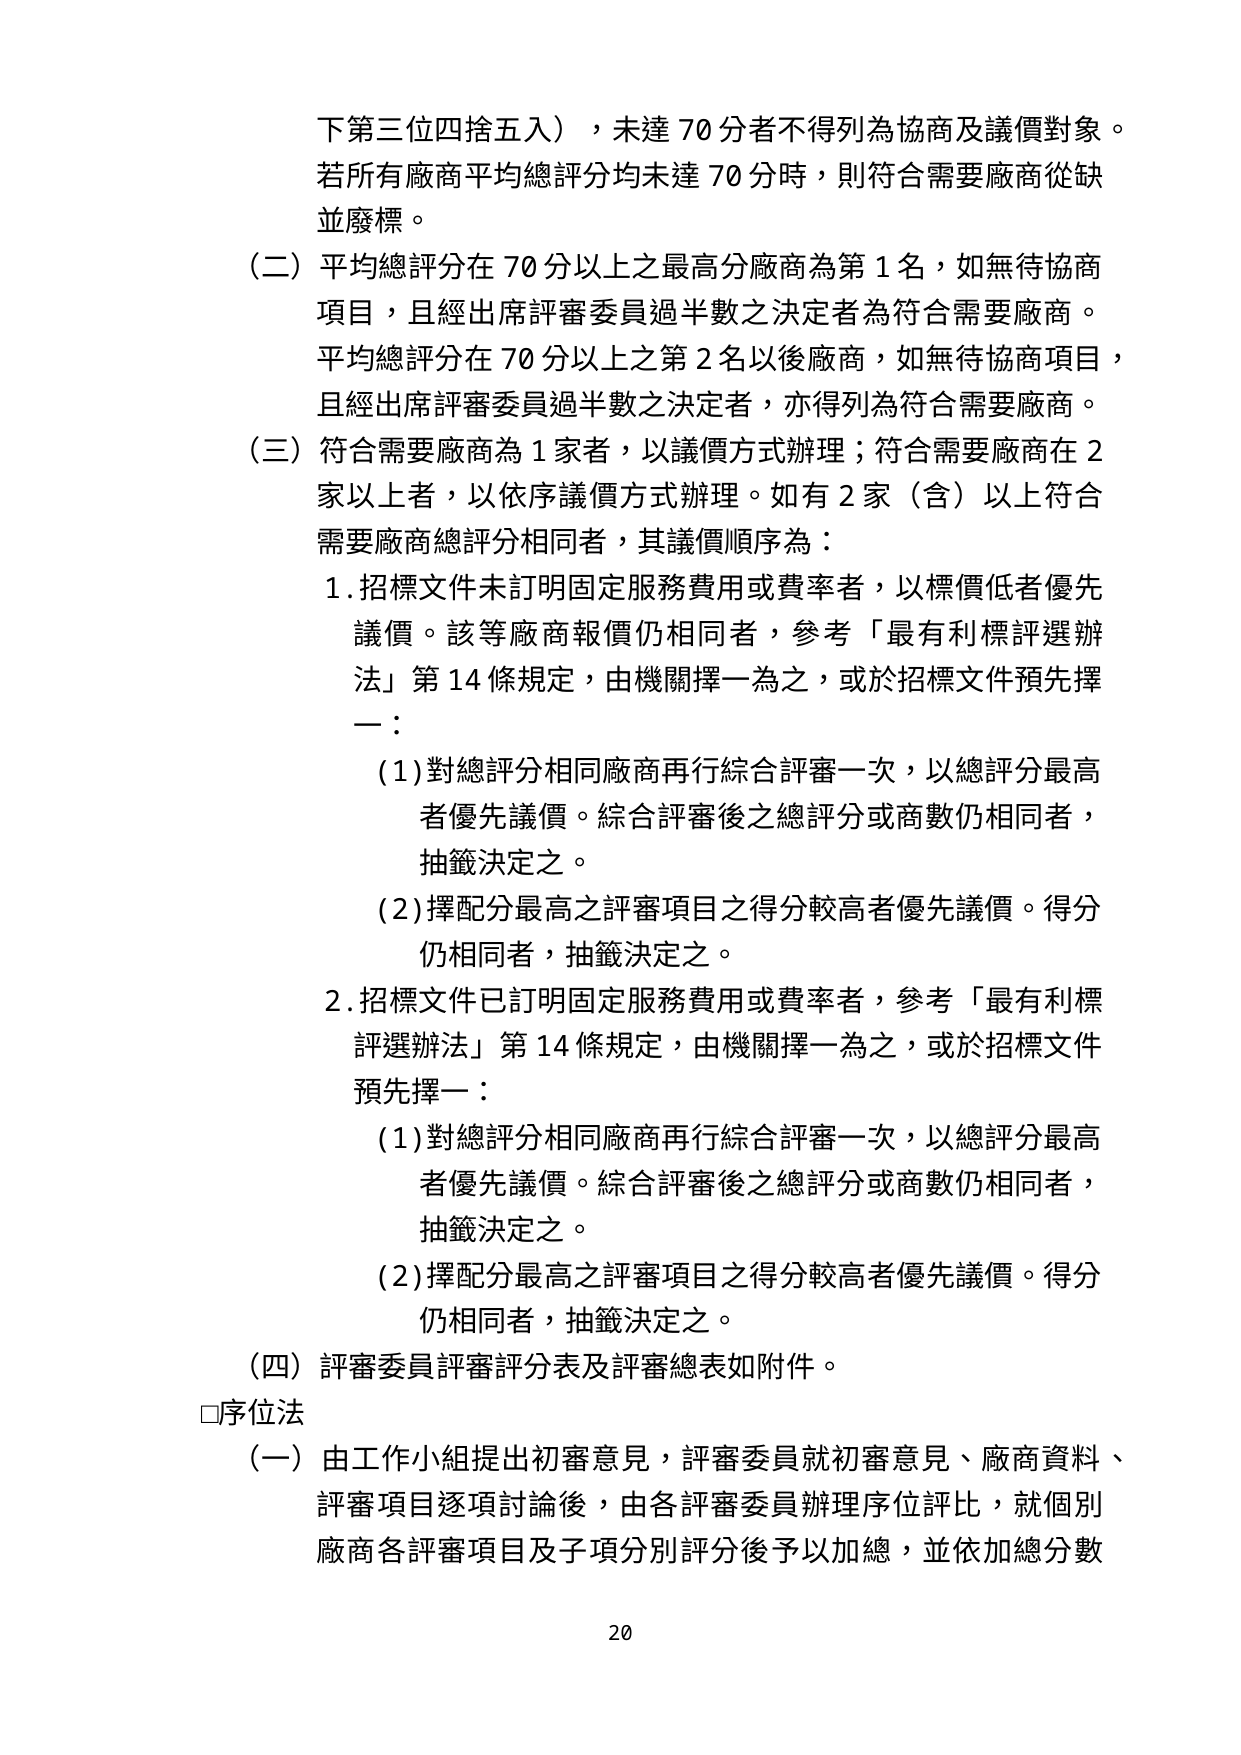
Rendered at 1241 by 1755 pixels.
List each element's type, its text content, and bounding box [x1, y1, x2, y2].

text （一）由工作小組提出初審意見，評審委員就初審意見、廠商資料、評審項目逐項討論後，各評審委員依評審項目，填寫評分表之個別廠商各項目及子項評分，交由本機關作業人員計算個別廠商之平均總評分（計算至小數點以下二位數，小數點以下第三位四捨五入），未達70分者不得列為協商及議價對象。若所有廠商平均總評分均未達70分時，則符合需要廠商從缺並廢標。 [232, 103, 1103, 241]
text 2.招標文件已訂明固定服務費用或費率者，參考「最有利標評選辦法」第14條規定，由機關擇一為之，或於招標文件預先擇一： [323, 974, 1103, 1112]
text （三）符合需要廠商為1家者，以議價方式辦理；符合需要廠商在2家以上者，以依序議價方式辦理。如有2家（含）以上符合需要廠商總評分相同者，其議價順序為： [232, 424, 1103, 562]
text (2)擇配分最高之評審項目之得分較高者優先議價。得分仍相同者，抽籤決定之。 [374, 1249, 1103, 1341]
text □序位法 [201, 1387, 1103, 1433]
text (2)擇配分最高之評審項目之得分較高者優先議價。得分仍相同者，抽籤決定之。 [374, 883, 1103, 974]
text （二）平均總評分在70分以上之最高分廠商為第1名，如無待協商項目，且經出席評審委員過半數之決定者為符合需要廠商。平均總評分在70分以上之第2名以後廠商，如無待協商項目，且經出席評審委員過半數之決定者，亦得列為符合需要廠商。 [232, 241, 1103, 424]
text (1)對總評分相同廠商再行綜合評審一次，以總評分最高者優先議價。綜合評審後之總評分或商數仍相同者，抽籤決定之。 [374, 1112, 1103, 1249]
text （一）由工作小組提出初審意見，評審委員就初審意見、廠商資料、評審項目逐項討論後，由各評審委員辦理序位評比，就個別廠商各評審項目及子項分別評分後予以加總，並依加總分數高低轉換為序位。個別廠商之平均總評分（計算至小數點以下二位數，小數點以下第三位四捨五入），未達70分者不得列為協商及議價對象。若所有廠商平均總評分均未達70分時，則符合需要廠商從缺並廢標。 [232, 1433, 1103, 1570]
text （四）評審委員評審評分表及評審總表如附件。 [232, 1341, 1103, 1387]
text 1.招標文件未訂明固定服務費用或費率者，以標價低者優先議價。該等廠商報價仍相同者，參考「最有利標評選辦法」第14條規定，由機關擇一為之，或於招標文件預先擇一： [323, 562, 1103, 745]
text (1)對總評分相同廠商再行綜合評審一次，以總評分最高者優先議價。綜合評審後之總評分或商數仍相同者，抽籤決定之。 [374, 745, 1103, 883]
